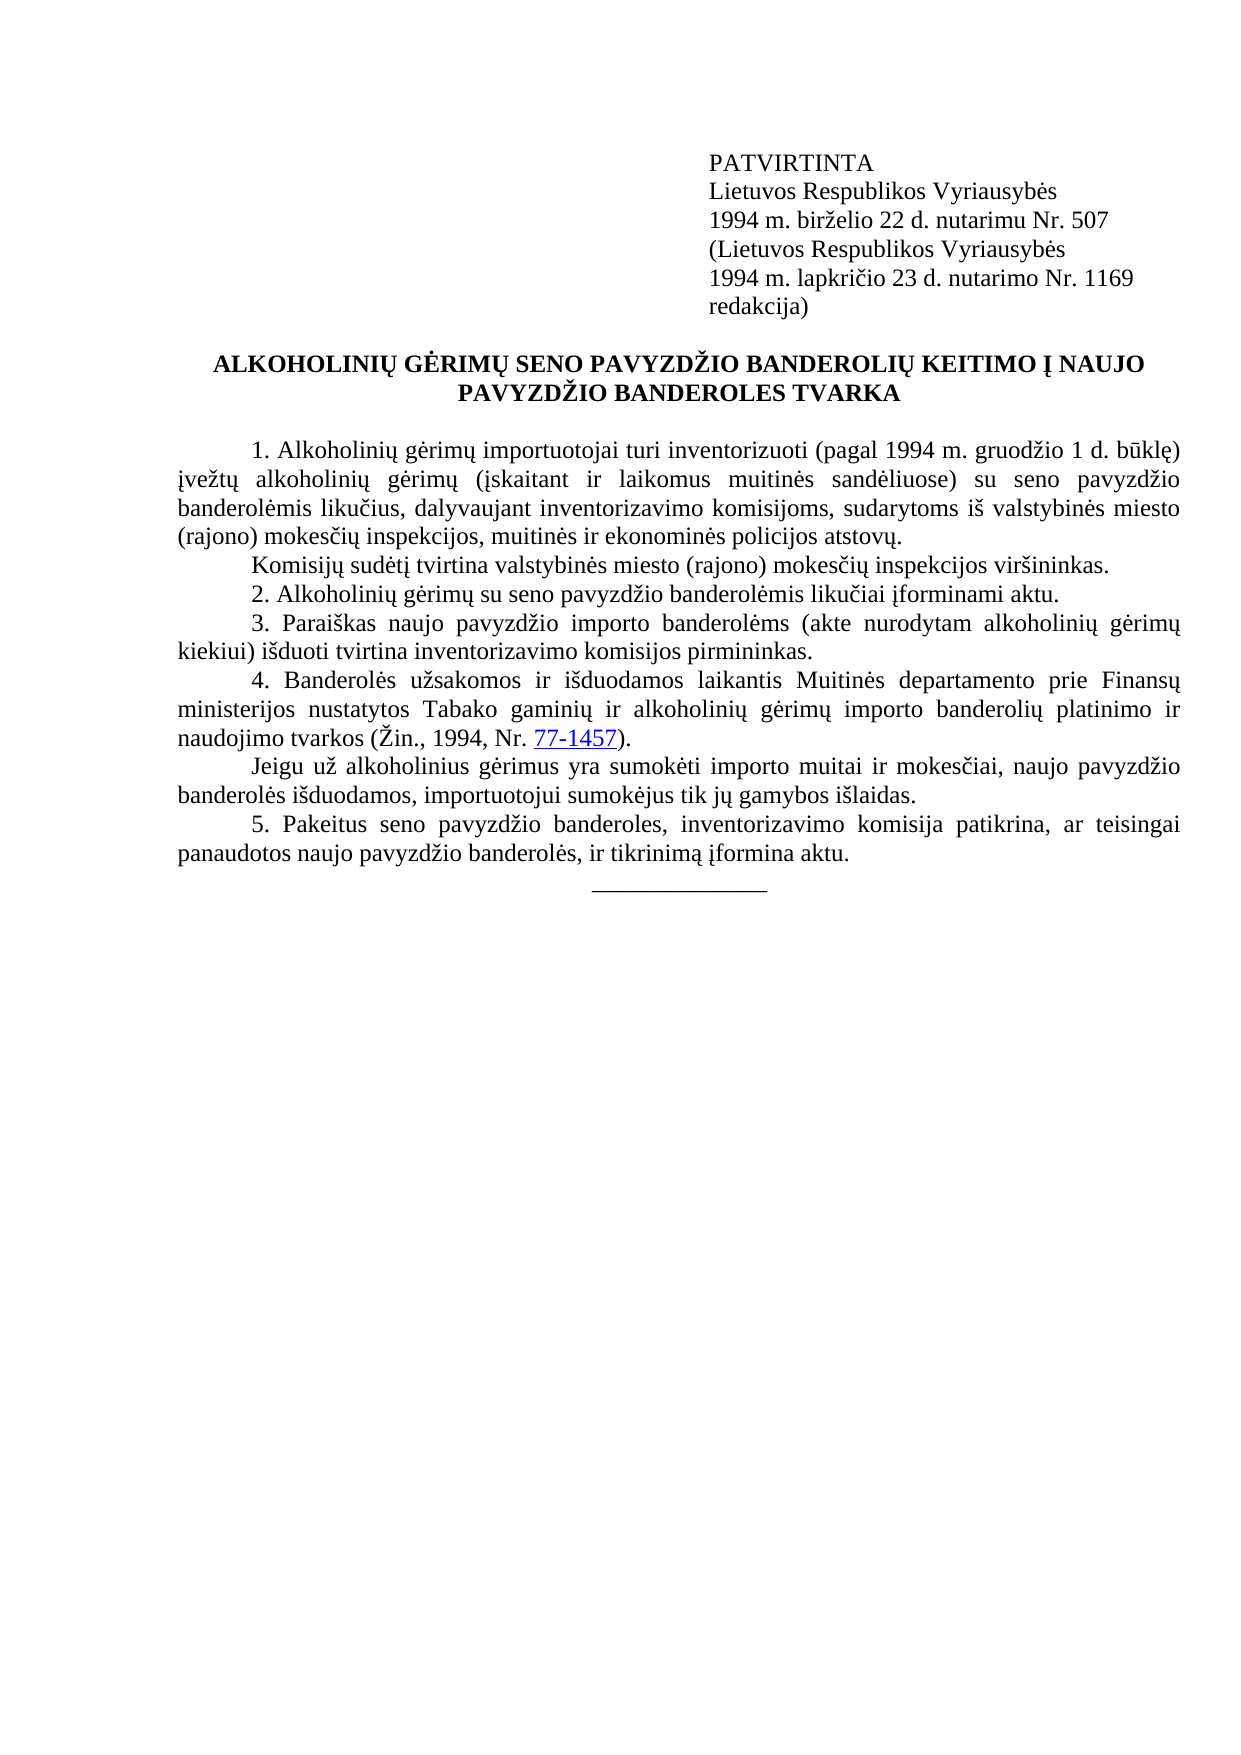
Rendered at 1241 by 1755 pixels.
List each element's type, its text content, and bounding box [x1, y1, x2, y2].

text Lietuvos Respublikos Vyriausybės [177, 176, 1181, 205]
text Jeigu už alkoholinius gėrimus yra sumokėti importo muitai ir mokesčiai, naujo pavyzdžio banderolės išduodamos, importuotojui sumokėjus tik jų gamybos išlaidas. [177, 751, 1181, 809]
text redakcija) [177, 291, 1181, 320]
text 3. Paraiškas naujo pavyzdžio importo banderolėms (akte nurodytam alkoholinių gėrimų kiekiui) išduoti tvirtina inventorizavimo komisijos pirmininkas. [177, 608, 1181, 665]
text 1994 m. birželio 22 d. nutarimu Nr. 507 [177, 205, 1181, 234]
text 4. Banderolės užsakomos ir išduodamos laikantis Muitinės departamento prie Finansų ministerijos nustatytos Tabako gaminių ir alkoholinių gėrimų importo banderolių platinimo ir naudojimo tvarkos (Žin., 1994, Nr. 77-1457). [177, 665, 1181, 751]
text Komisijų sudėtį tvirtina valstybinės miesto (rajono) mokesčių inspekcijos viršininkas. [177, 550, 1181, 579]
text 1. Alkoholinių gėrimų importuotojai turi inventorizuoti (pagal 1994 m. gruodžio 1 d. būklę) įvežtų alkoholinių gėrimų (įskaitant ir laikomus muitinės sandėliuose) su seno pavyzdžio banderolėmis likučius, dalyvaujant inventorizavimo komisijoms, sudarytoms iš valstybinės miesto (rajono) mokesčių inspekcijos, muitinės ir ekonominės policijos atstovų. [177, 435, 1181, 550]
text 1994 m. lapkričio 23 d. nutarimo Nr. 1169 [177, 263, 1181, 291]
text 5. Pakeitus seno pavyzdžio banderoles, inventorizavimo komisija patikrina, ar teisingai panaudotos naujo pavyzdžio banderolės, ir tikrinimą įformina aktu. [177, 809, 1181, 866]
text ______________ [177, 866, 1181, 895]
text ALKOHOLINIŲ GĖRIMŲ SENO PAVYZDŽIO BANDEROLIŲ KEITIMO Į NAUJO PAVYZDŽIO BANDEROLES TVARKA [177, 349, 1181, 406]
text PATVIRTINTA [177, 148, 1181, 176]
text 2. Alkoholinių gėrimų su seno pavyzdžio banderolėmis likučiai įforminami aktu. [177, 579, 1181, 608]
text (Lietuvos Respublikos Vyriausybės [177, 234, 1181, 263]
